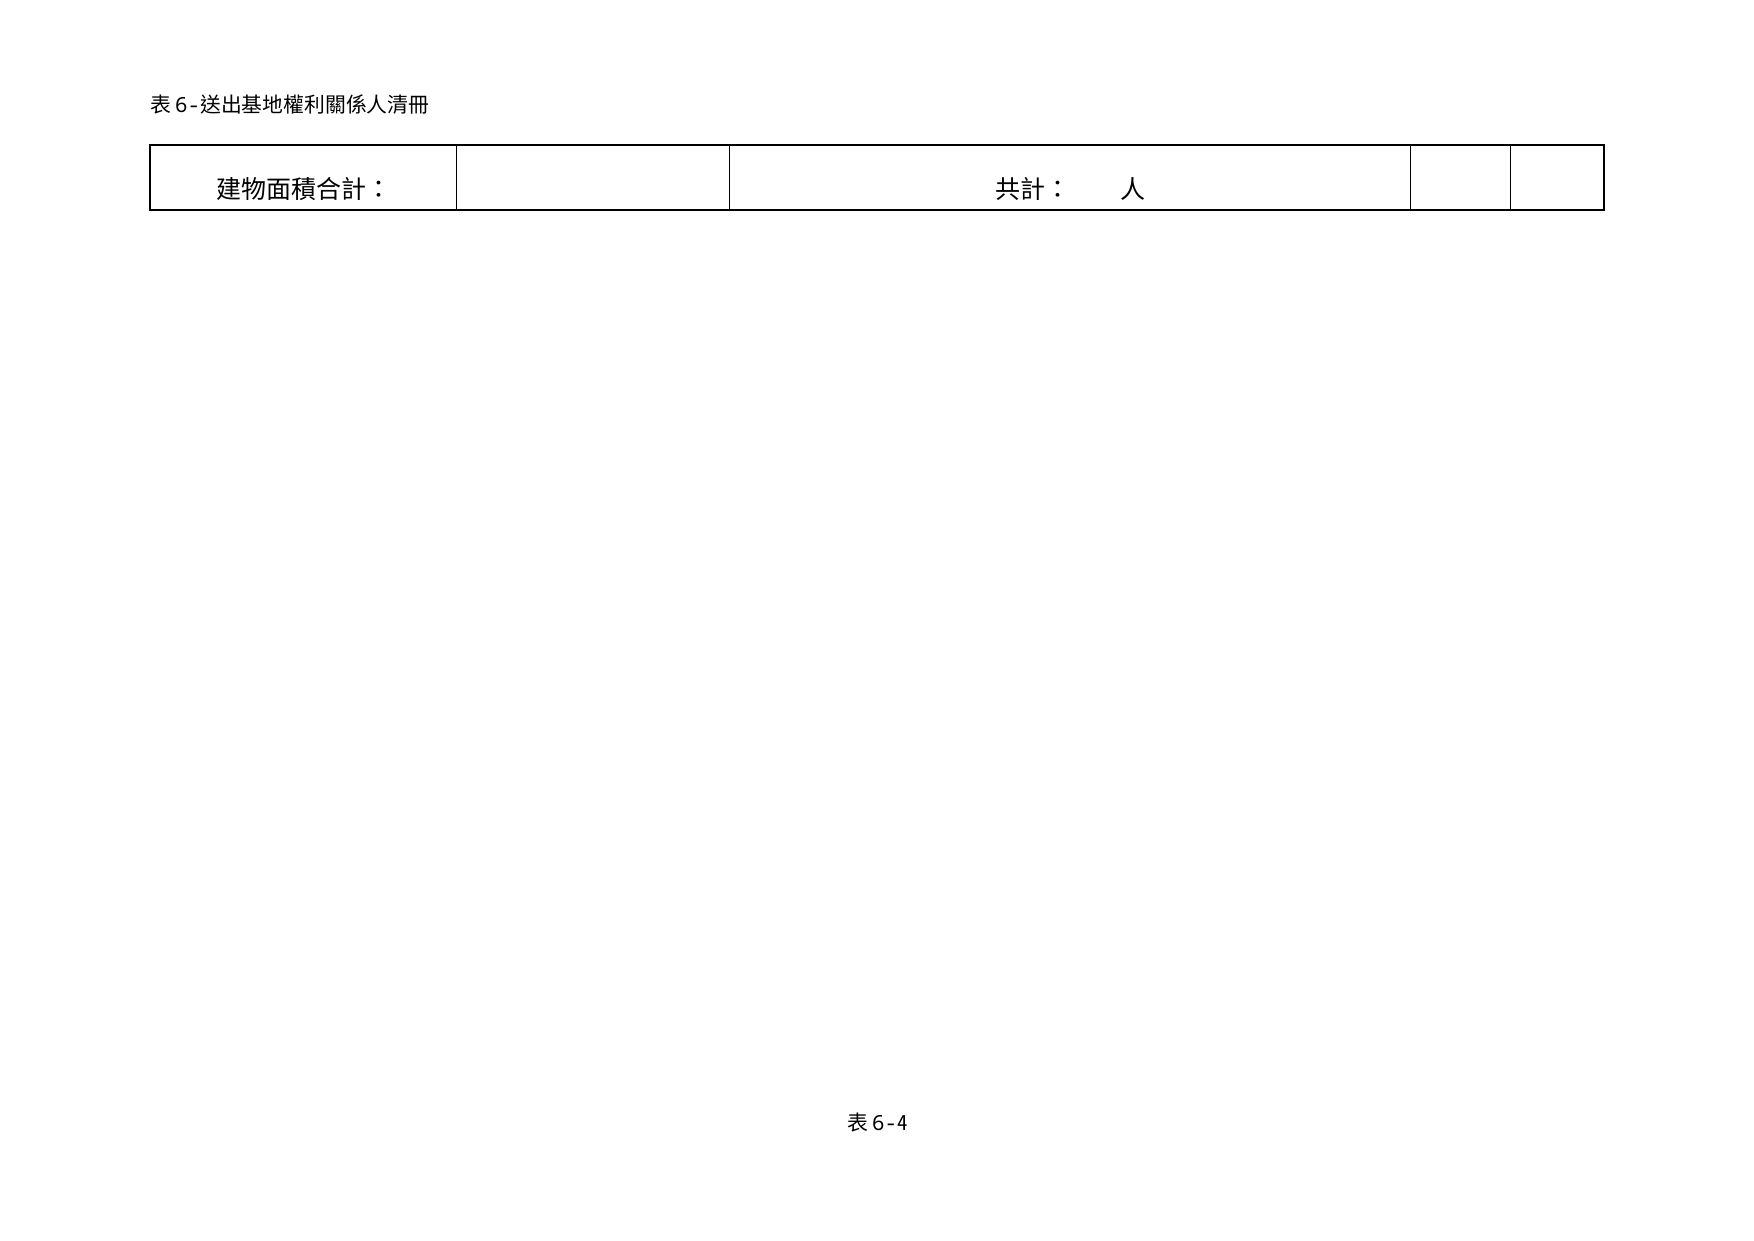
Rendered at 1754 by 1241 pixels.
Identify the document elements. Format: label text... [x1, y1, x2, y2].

table_cell [1411, 146, 1510, 208]
table_cell [457, 146, 729, 208]
table_cell 建物面積合計： [151, 146, 456, 208]
table_cell [1511, 146, 1603, 208]
table_cell 共計： 人 [730, 146, 1410, 208]
